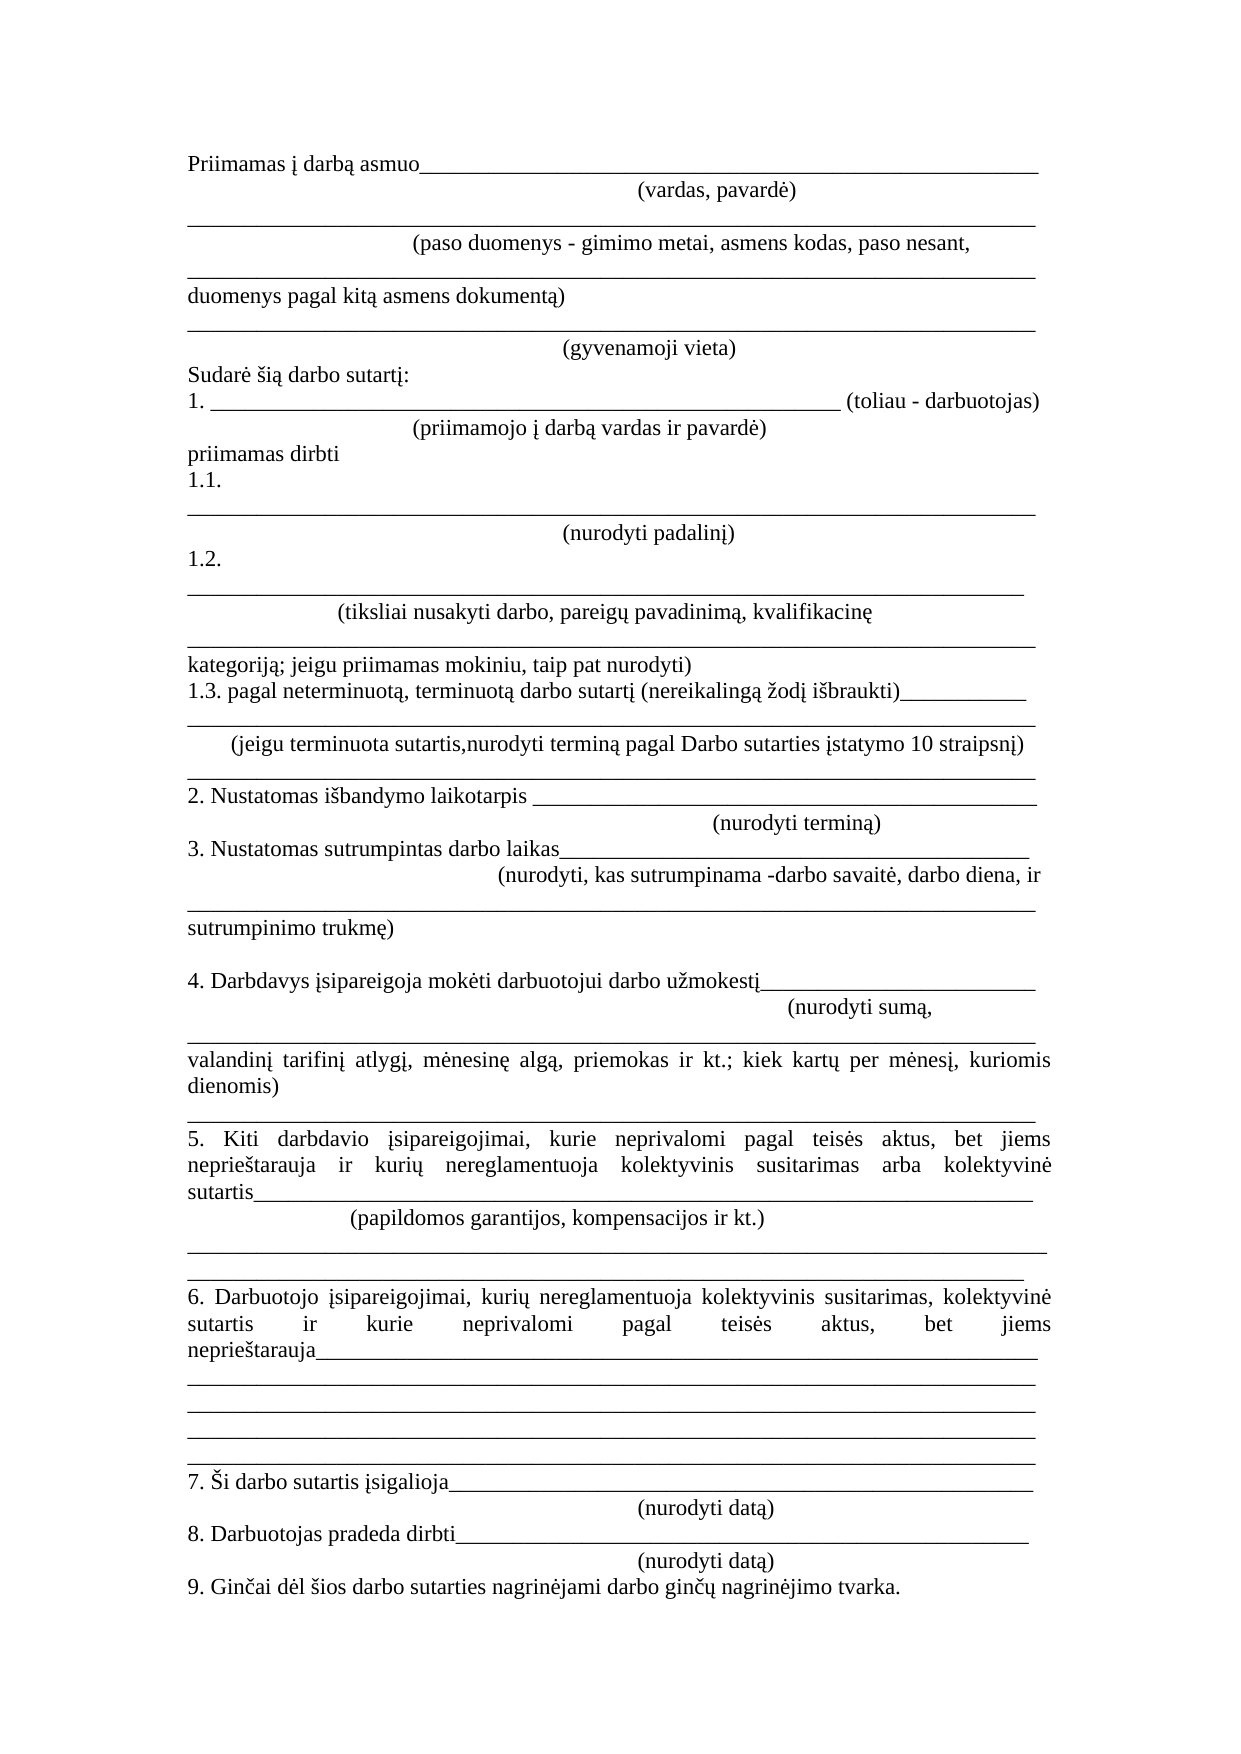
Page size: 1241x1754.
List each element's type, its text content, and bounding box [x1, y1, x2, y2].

text kategoriją; jeigu priimamas mokiniu, taip pat nurodyti) [187, 651, 1053, 677]
text (gyvenamoji vieta) [487, 334, 1053, 361]
text ____________________________________________________________________________________________________________________________________________________ [187, 1231, 1053, 1283]
text __________________________________________________________________________ [187, 1020, 1053, 1046]
text 6. Darbuotojo įsipareigojimai, kurių nereglamentuoja kolektyvinis susitarimas, kolektyvinė sutartis ir kurie neprivalomi pagal teisės aktus, bet jiems neprieštarauja_______________________________________________________________ [187, 1283, 1053, 1362]
text 1.2. _________________________________________________________________________ [187, 545, 1053, 598]
text __________________________________________________________________________ [187, 1415, 1053, 1441]
text 4. Darbdavys įsipareigoja mokėti darbuotojui darbo užmokestį________________________ [187, 967, 1053, 993]
text (nurodyti padalinį) [487, 519, 1053, 545]
text 8. Darbuotojas pradeda dirbti__________________________________________________ [187, 1520, 1053, 1547]
text 7. Ši darbo sutartis įsigalioja___________________________________________________ [187, 1468, 1053, 1494]
text 1.1. __________________________________________________________________________ [187, 466, 1053, 519]
text __________________________________________________________________________ [187, 1441, 1053, 1468]
text sutrumpinimo trukmę) [187, 914, 1053, 941]
text __________________________________________________________________________ [187, 624, 1053, 651]
text (nurodyti datą) [562, 1494, 1053, 1520]
text 5. Kiti darbdavio įsipareigojimai, kurie neprivalomi pagal teisės aktus, bet jiems neprieštarauja ir kurių nereglamentuoja kolektyvinis susitarimas arba kolektyvinė sutartis____________________________________________________________________ [187, 1125, 1053, 1204]
text (nurodyti datą) [562, 1547, 1053, 1573]
text (nurodyti, kas sutrumpinama -darbo savaitė, darbo diena, ir [487, 862, 1053, 888]
text (nurodyti terminą) [637, 809, 1053, 835]
text __________________________________________________________________________ [187, 203, 1053, 229]
text 3. Nustatomas sutrumpintas darbo laikas_________________________________________ [187, 835, 1053, 862]
text (vardas, pavardė) [562, 176, 1053, 203]
text Priimamas į darbą asmuo______________________________________________________ [187, 150, 1053, 176]
text 1.3. pagal neterminuotą, terminuotą darbo sutartį (nereikalingą žodį išbraukti)___________ [187, 677, 1053, 703]
text __________________________________________________________________________ [187, 1362, 1053, 1389]
text __________________________________________________________________________ [187, 255, 1053, 282]
text 2. Nustatomas išbandymo laikotarpis ____________________________________________ [187, 782, 1053, 809]
text __________________________________________________________________________ [187, 308, 1053, 334]
text duomenys pagal kitą asmens dokumentą) [187, 282, 1053, 308]
text __________________________________________________________________________ [187, 1099, 1053, 1125]
text __________________________________________________________________________ [187, 756, 1053, 782]
text (nurodyti sumą, [712, 993, 1053, 1020]
text Sudarė šią darbo sutartį: [187, 361, 1053, 387]
text (priimamojo į darbą vardas ir pavardė) [337, 413, 1053, 440]
text 1. _______________________________________________________ (toliau - darbuotojas) [187, 387, 1053, 413]
text __________________________________________________________________________ [187, 888, 1053, 914]
text (jeigu terminuota sutartis,nurodyti terminą pagal Darbo sutarties įstatymo 10 straipsnį) [187, 730, 1053, 756]
text (paso duomenys - gimimo metai, asmens kodas, paso nesant, [337, 229, 1053, 255]
text valandinį tarifinį atlygį, mėnesinę algą, priemokas ir kt.; kiek kartų per mėnesį, kuriomis dienomis) [187, 1046, 1053, 1099]
text 9. Ginčai dėl šios darbo sutarties nagrinėjami darbo ginčų nagrinėjimo tvarka. [187, 1573, 1053, 1599]
text (papildomos garantijos, kompensacijos ir kt.) [187, 1204, 1053, 1231]
text __________________________________________________________________________ [187, 1389, 1053, 1415]
text priimamas dirbti [187, 440, 1053, 466]
text (tiksliai nusakyti darbo, pareigų pavadinimą, kvalifikacinę [262, 598, 1053, 624]
text __________________________________________________________________________ [187, 703, 1053, 730]
